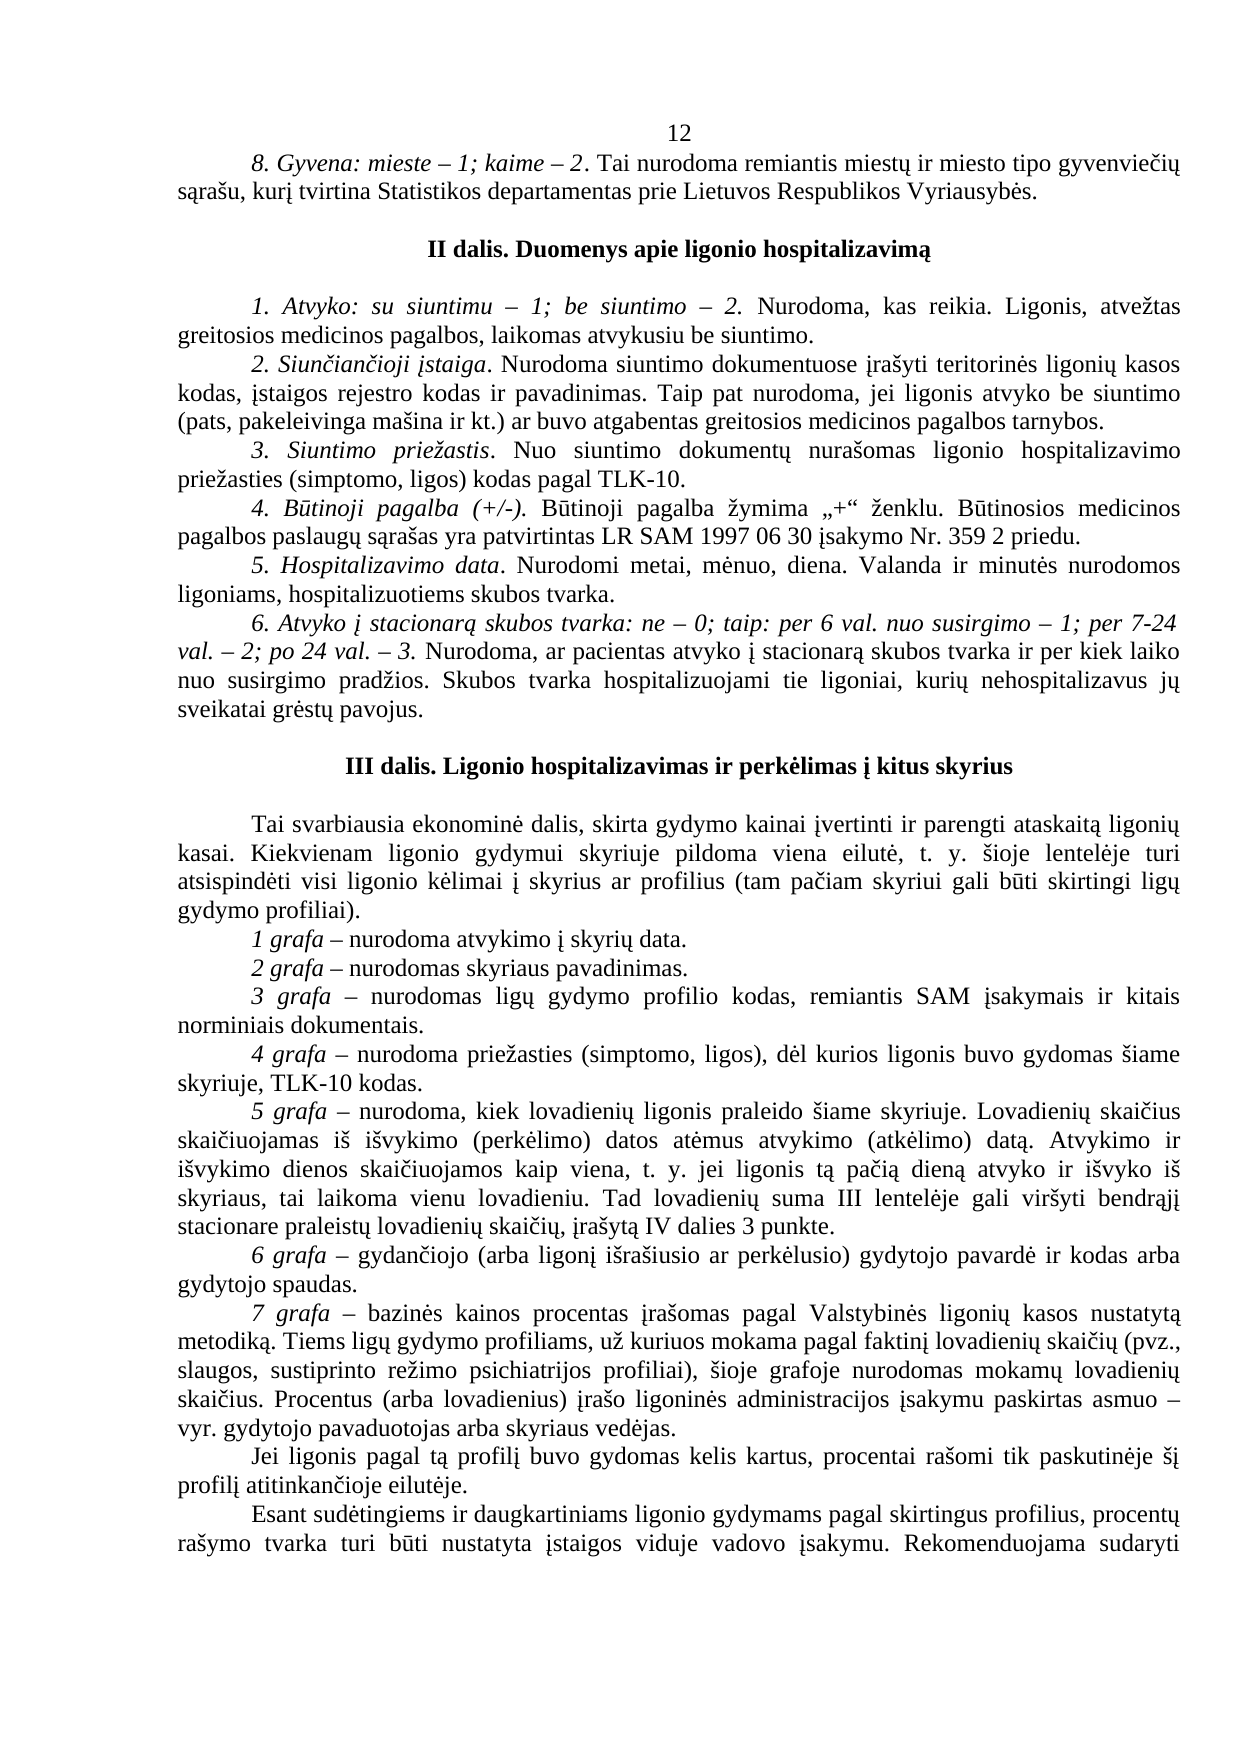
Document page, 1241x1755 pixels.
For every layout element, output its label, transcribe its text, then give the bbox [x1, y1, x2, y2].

text III dalis. Ligonio hospitalizavimas ir perkėlimas į kitus skyrius [177, 751, 1181, 780]
text 6. Atvyko į stacionarą skubos tvarka: ne – 0; taip: per 6 val. nuo susirgimo – 1; per 7-24 val. – 2; po 24 val. – 3. Nurodoma, ar pacientas atvyko į stacionarą skubos tvarka ir per kiek laiko nuo susirgimo pradžios. Skubos tvarka hospitalizuojami tie ligoniai, kurių nehospitalizavus jų sveikatai grėstų pavojus. [177, 608, 1181, 723]
text 3 grafa – nurodomas ligų gydymo profilio kodas, remiantis SAM įsakymais ir kitais norminiais dokumentais. [177, 981, 1181, 1039]
text 6 grafa – gydančiojo (arba ligonį išrašiusio ar perkėlusio) gydytojo pavardė ir kodas arba gydytojo spaudas. [177, 1240, 1181, 1298]
text 2 grafa – nurodomas skyriaus pavadinimas. [177, 953, 1181, 981]
text 1 grafa – nurodoma atvykimo į skyrių data. [177, 924, 1181, 953]
text 5. Hospitalizavimo data. Nurodomi metai, mėnuo, diena. Valanda ir minutės nurodomos ligoniams, hospitalizuotiems skubos tvarka. [177, 550, 1181, 608]
text Tai svarbiausia ekonominė dalis, skirta gydymo kainai įvertinti ir parengti ataskaitą ligonių kasai. Kiekvienam ligonio gydymui skyriuje pildoma viena eilutė, t. y. šioje lentelėje turi atsispindėti visi ligonio kėlimai į skyrius ar profilius (tam pačiam skyriui gali būti skirtingi ligų gydymo profiliai). [177, 809, 1181, 924]
text 1. Atvyko: su siuntimu – 1; be siuntimo – 2. Nurodoma, kas reikia. Ligonis, atvežtas greitosios medicinos pagalbos, laikomas atvykusiu be siuntimo. [177, 291, 1181, 349]
text 7 grafa – bazinės kainos procentas įrašomas pagal Valstybinės ligonių kasos nustatytą metodiką. Tiems ligų gydymo profiliams, už kuriuos mokama pagal faktinį lovadienių skaičių (pvz., slaugos, sustiprinto režimo psichiatrijos profiliai), šioje grafoje nurodomas mokamų lovadienių skaičius. Procentus (arba lovadienius) įrašo ligoninės administracijos įsakymu paskirtas asmuo – vyr. gydytojo pavaduotojas arba skyriaus vedėjas. [177, 1298, 1181, 1441]
text Jei ligonis pagal tą profilį buvo gydomas kelis kartus, procentai rašomi tik paskutinėje šį profilį atitinkančioje eilutėje. [177, 1441, 1181, 1499]
text 4. Būtinoji pagalba (+/-). Būtinoji pagalba žymima „+“ ženklu. Būtinosios medicinos pagalbos paslaugų sąrašas yra patvirtintas LR SAM 1997 06 30 įsakymo Nr. 359 2 priedu. [177, 493, 1181, 550]
text 4 grafa – nurodoma priežasties (simptomo, ligos), dėl kurios ligonis buvo gydomas šiame skyriuje, TLK-10 kodas. [177, 1039, 1181, 1096]
text 5 grafa – nurodoma, kiek lovadienių ligonis praleido šiame skyriuje. Lovadienių skaičius skaičiuojamas iš išvykimo (perkėlimo) datos atėmus atvykimo (atkėlimo) datą. Atvykimo ir išvykimo dienos skaičiuojamos kaip viena, t. y. jei ligonis tą pačią dieną atvyko ir išvyko iš skyriaus, tai laikoma vienu lovadieniu. Tad lovadienių suma III lentelėje gali viršyti bendrąjį stacionare praleistų lovadienių skaičių, įrašytą IV dalies 3 punkte. [177, 1096, 1181, 1240]
text 2. Siunčiančioji įstaiga. Nurodoma siuntimo dokumentuose įrašyti teritorinės ligonių kasos kodas, įstaigos rejestro kodas ir pavadinimas. Taip pat nurodoma, jei ligonis atvyko be siuntimo (pats, pakeleivinga mašina ir kt.) ar buvo atgabentas greitosios medicinos pagalbos tarnybos. [177, 349, 1181, 435]
text II dalis. Duomenys apie ligonio hospitalizavimą [177, 234, 1181, 263]
text 3. Siuntimo priežastis. Nuo siuntimo dokumentų nurašomas ligonio hospitalizavimo priežasties (simptomo, ligos) kodas pagal TLK-10. [177, 435, 1181, 493]
text Esant sudėtingiems ir daugkartiniams ligonio gydymams pagal skirtingus profilius, procentų rašymo tvarka turi būti nustatyta įstaigos viduje vadovo įsakymu. Rekomenduojama sudaryti [177, 1499, 1181, 1556]
text 8. Gyvena: mieste – 1; kaime – 2. Tai nurodoma remiantis miestų ir miesto tipo gyvenviečių sąrašu, kurį tvirtina Statistikos departamentas prie Lietuvos Respublikos Vyriausybės. [177, 148, 1181, 205]
